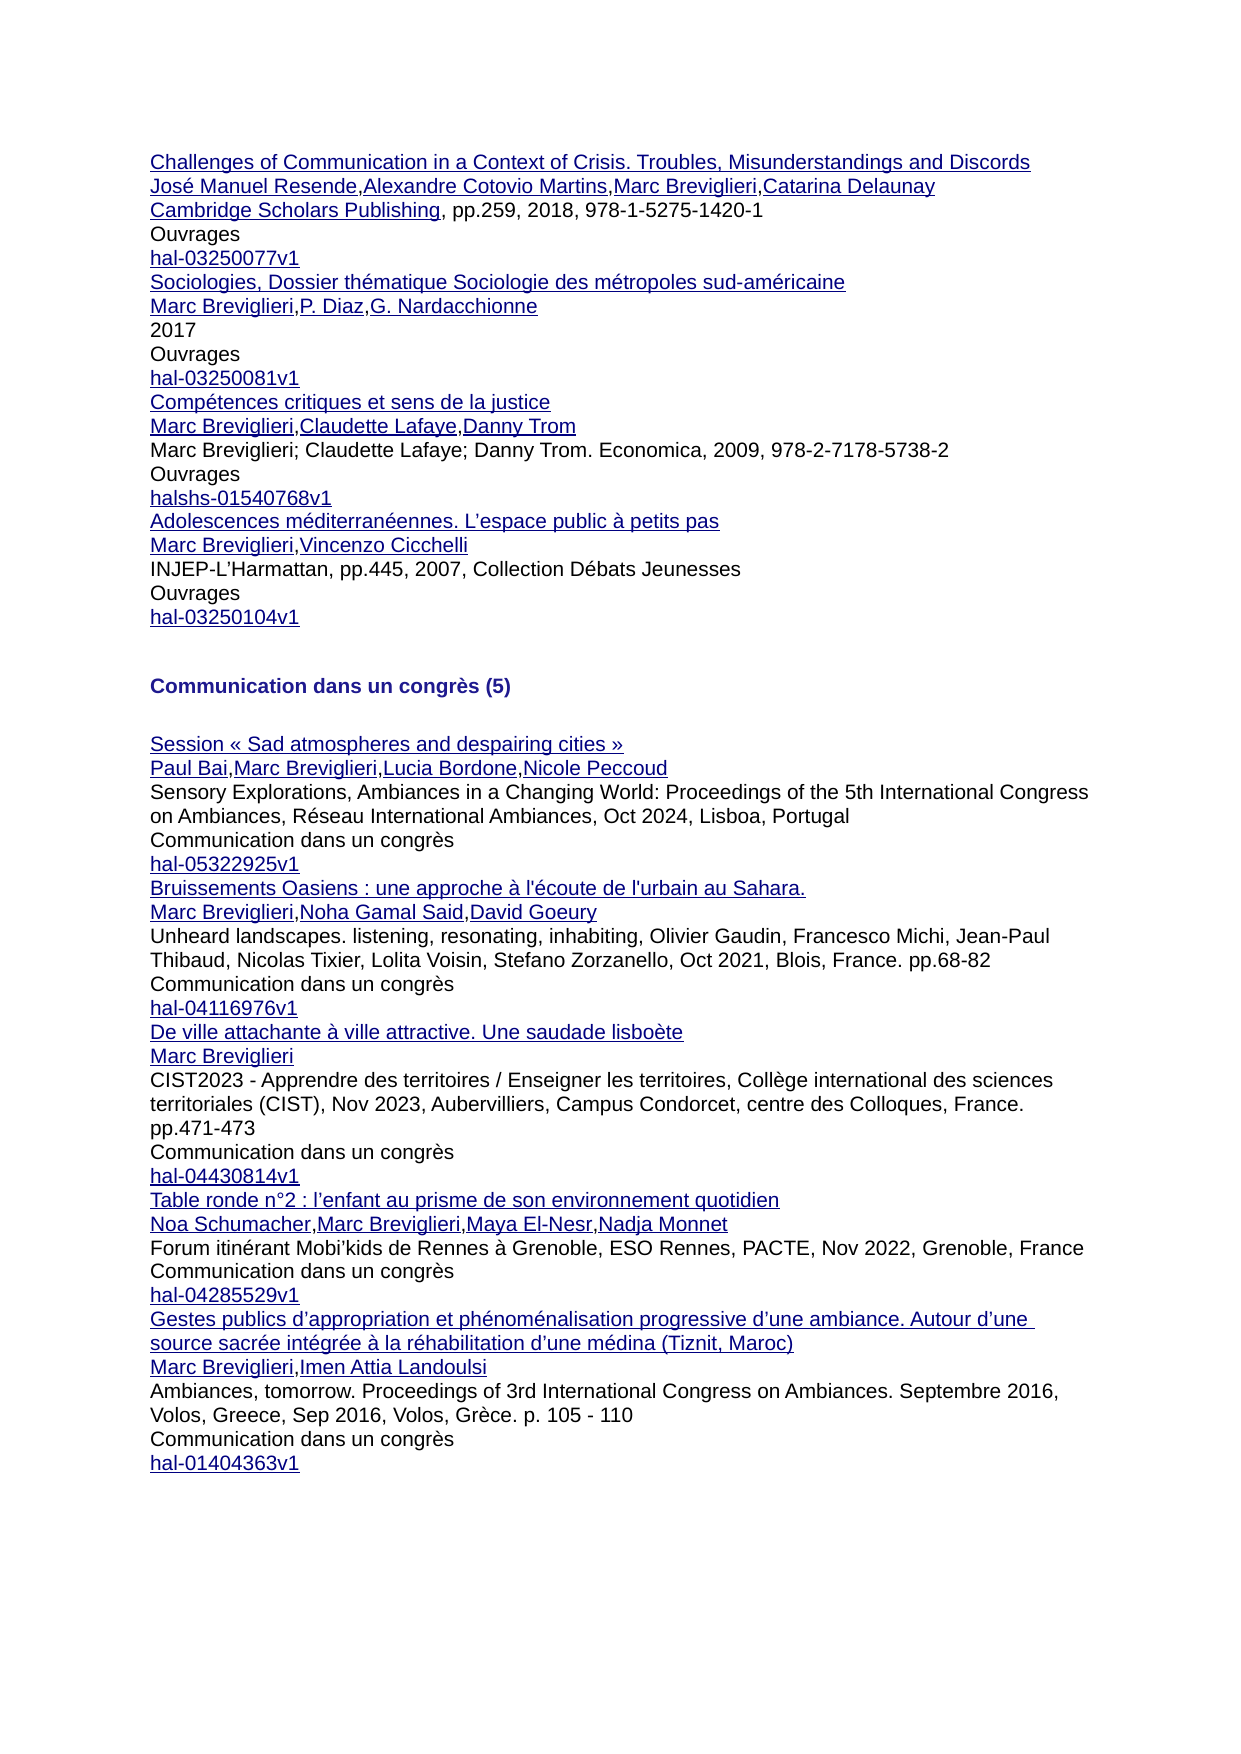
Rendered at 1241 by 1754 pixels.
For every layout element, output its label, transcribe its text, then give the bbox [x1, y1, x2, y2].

table_cell Compétences critiques et sens de la justice Marc Breviglieri,Claudette Lafaye,Danny Trom Marc Breviglieri; Claudette Lafaye; Danny Trom. Economica, 2009, 978-2-7178-5738-2 Ouvrages halshs-01540768v1 [150, 390, 1090, 509]
table_cell Sociologies, Dossier thématique Sociologie des métropoles sud-américaine Marc Breviglieri,P. Diaz,G. Nardacchionne 2017 Ouvrages hal-03250081v1 [150, 270, 1090, 389]
table_cell Adolescences méditerranéennes. L’espace public à petits pas Marc Breviglieri,Vincenzo Cicchelli INJEP-L’Harmattan, pp.445, 2007, Collection Débats Jeunesses Ouvrages hal-03250104v1 [150, 509, 1090, 629]
table_cell Gestes publics d’appropriation et phénoménalisation progressive d’une ambiance. Autour d’une source sacrée intégrée à la réhabilitation d’une médina (Tiznit, Maroc) Marc Breviglieri,Imen Attia Landoulsi Ambiances, tomorrow. Proceedings of 3rd International Congress on Ambiances. Septembre 2016, Volos, Greece, Sep 2016, Volos, Grèce. p. 105 - 110 Communication dans un congrès hal-01404363v1 [150, 1307, 1090, 1475]
table_cell Bruissements Oasiens : une approche à l'écoute de l'urbain au Sahara. Marc Breviglieri,Noha Gamal Said,David Goeury Unheard landscapes. listening, resonating, inhabiting, Olivier Gaudin, Francesco Michi, Jean-Paul Thibaud, Nicolas Tixier, Lolita Voisin, Stefano Zorzanello, Oct 2021, Blois, France. pp.68-82 Communication dans un congrès hal-04116976v1 [150, 876, 1090, 1020]
subtitle Communication dans un congrès (5) [150, 674, 1090, 698]
table_cell Challenges of Communication in a Context of Crisis. Troubles, Misunderstandings and Discords José Manuel Resende,Alexandre Cotovio Martins,Marc Breviglieri,Catarina Delaunay Cambridge Scholars Publishing, pp.259, 2018, 978-1-5275-1420-1 Ouvrages hal-03250077v1 [150, 150, 1090, 270]
table_cell De ville attachante à ville attractive. Une saudade lisboète Marc Breviglieri CIST2023 - Apprendre des territoires / Enseigner les territoires, Collège international des sciences territoriales (CIST), Nov 2023, Aubervilliers, Campus Condorcet, centre des Colloques, France. pp.471-473 Communication dans un congrès hal-04430814v1 [150, 1020, 1090, 1187]
table_header Session « Sad atmospheres and despairing cities » Paul Bai,Marc Breviglieri,Lucia Bordone,Nicole Peccoud Sensory Explorations, Ambiances in a Changing World: Proceedings of the 5th International Congress on Ambiances, Réseau International Ambiances, Oct 2024, Lisboa, Portugal Communication dans un congrès hal-05322925v1 [150, 732, 1090, 876]
table_cell Table ronde n°2 : l’enfant au prisme de son environnement quotidien Noa Schumacher,Marc Breviglieri,Maya El-Nesr,Nadja Monnet Forum itinérant Mobi’kids de Rennes à Grenoble, ESO Rennes, PACTE, Nov 2022, Grenoble, France Communication dans un congrès hal-04285529v1 [150, 1188, 1090, 1307]
